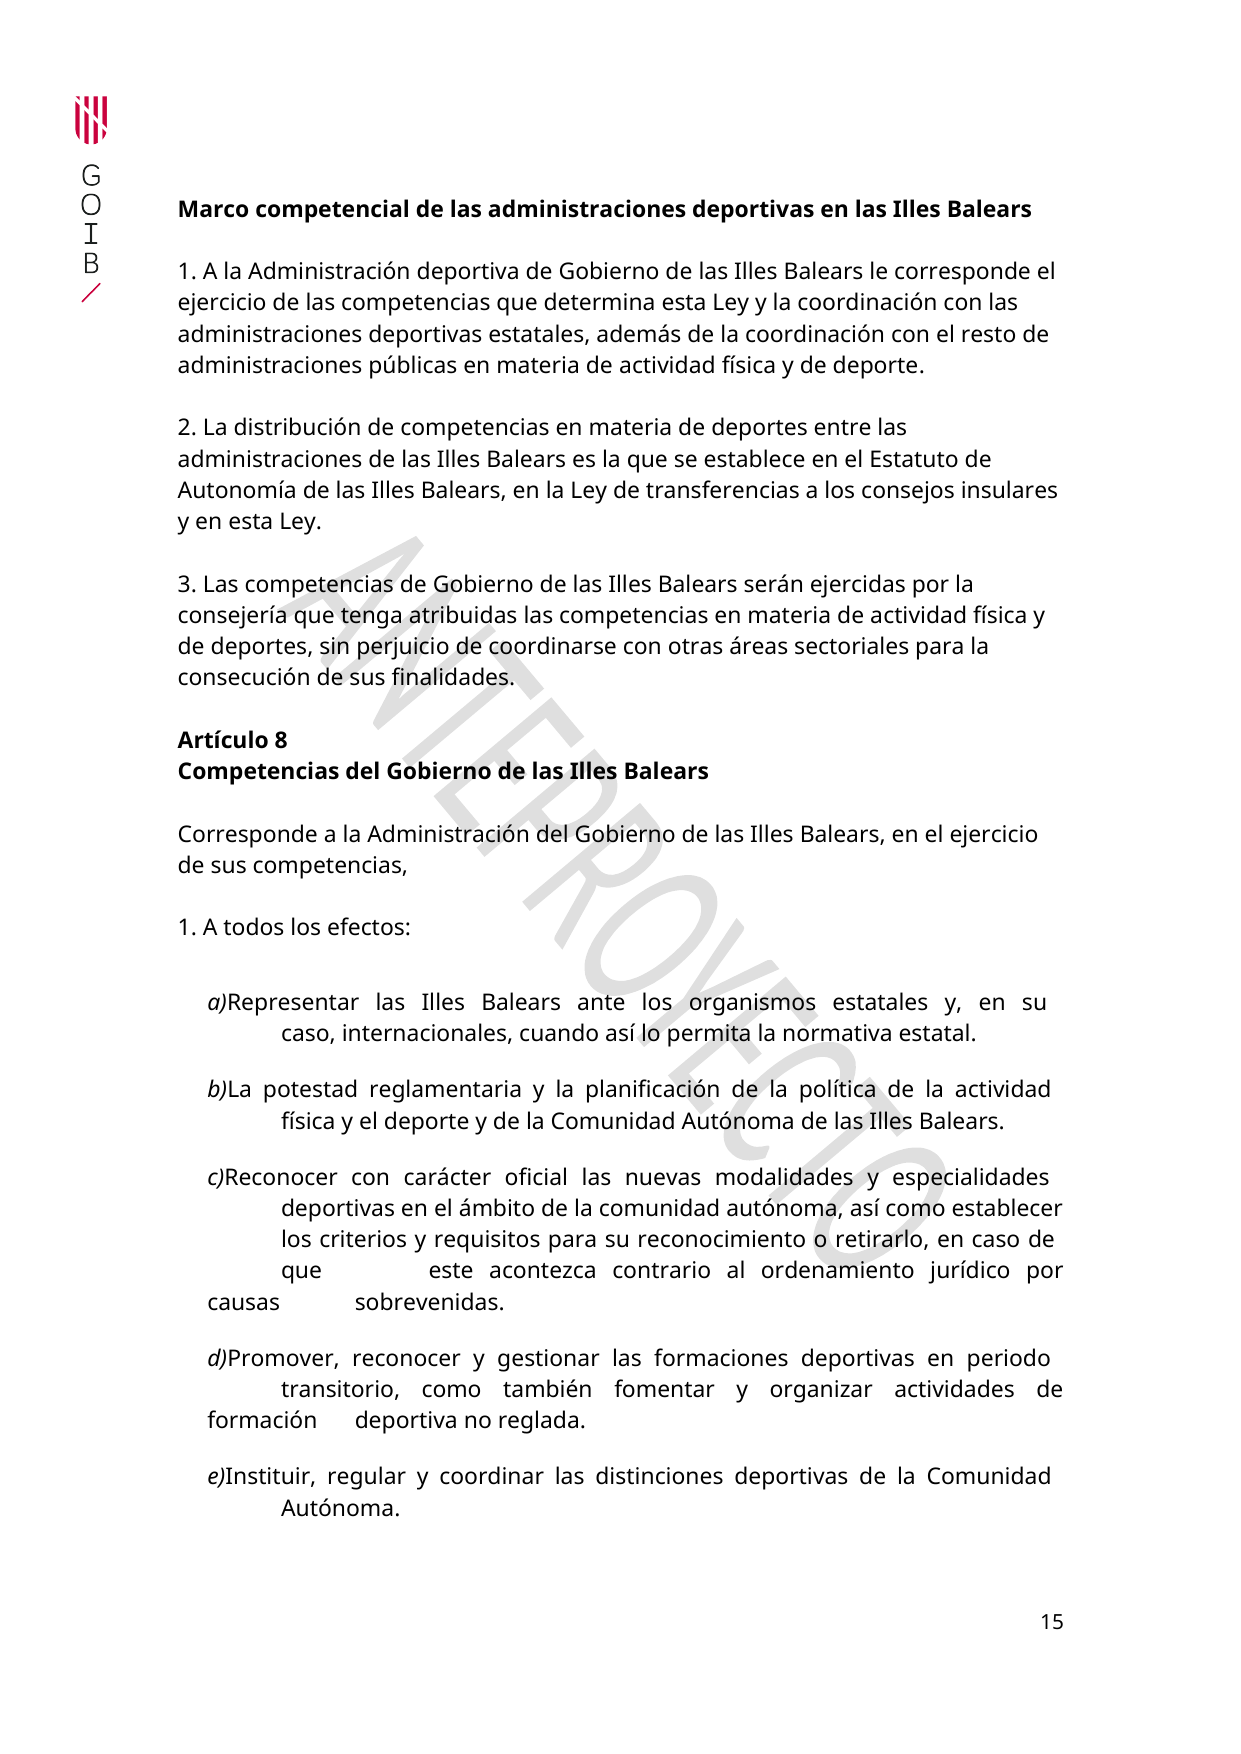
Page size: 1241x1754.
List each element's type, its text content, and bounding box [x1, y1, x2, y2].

text [702, 911, 1064, 942]
text Marco competencial de las administraciones deportivas en las Illes Balears [177, 192, 1064, 224]
list La potestad reglamentaria y la planificación de la política de la actividad física y el deporte y de la Comunidad Autónoma de las Illes Balears. [207, 1073, 762, 1136]
text Competencias del Gobierno de las Illes Balears [177, 755, 481, 786]
text [608, 911, 701, 942]
list Instituir, regular y coordinar las distinciones deportivas de la Comunidad Autónoma. [207, 1460, 1064, 1523]
list La potestad reglamentaria y la planificación de la política de la actividad física y el deporte y de la Comunidad Autónoma de las Illes Balears. [741, 1073, 1064, 1136]
text Corresponde a la Administración del Gobierno de las Illes Balears, en el ejercicio de sus competencias, [592, 824, 647, 874]
text Artículo 8 [177, 724, 441, 755]
text 2. La distribución de competencias en materia de deportes entre las administraciones de las Illes Balears es la que se establece en el Estatuto de Autonomía de las Illes Balears, en la Ley de transferencias a los consejos insulares y en esta Ley. [177, 411, 1064, 536]
text Corresponde a la Administración del Gobierno de las Illes Balears, en el ejercicio de sus competencias, [177, 817, 622, 880]
text 3. Las competencias de Gobierno de las Illes Balears serán ejercidas por la consejería que tenga atribuidas las competencias en materia de actividad física y de deportes, sin perjuicio de coordinarse con otras áreas sectoriales para la consecución de sus finalidades. [177, 567, 1064, 692]
text [508, 724, 1064, 755]
text Competencias del Gobierno de las Illes Balears [466, 762, 514, 786]
text 1. A todos los efectos: [177, 911, 568, 942]
text [427, 724, 518, 755]
text Competencias del Gobierno de las Illes Balears [513, 755, 585, 786]
text [568, 911, 616, 942]
text 1. A la Administración deportiva de Gobierno de las Illes Balears le corresponde el ejercicio de las competencias que determina esta Ley y la coordinación con las administraciones deportivas estatales, además de la coordinación con el resto de administraciones públicas en materia de actividad física y de deporte. [177, 255, 1064, 380]
list Reconocer con carácter oficial las nuevas modalidades y especialidades deportivas en el ámbito de la comunidad autónoma, así como establecer los criterios y requisitos para su reconocimiento o retirarlo, en caso de que este acontezca contrario al ordenamiento jurídico por causas sobrevenidas. [207, 1161, 1064, 1317]
list Promover, reconocer y gestionar las formaciones deportivas en periodo transitorio, como también fomentar y organizar actividades de formación deportiva no reglada. [207, 1342, 1064, 1436]
text Competencias del Gobierno de las Illes Balears [601, 755, 1064, 786]
list Representar las Illes Balears ante los organismos estatales y, en su caso, internacionales, cuando así lo permita la normativa estatal. [744, 986, 1064, 1049]
list Representar las Illes Balears ante los organismos estatales y, en su caso, internacionales, cuando así lo permita la normativa estatal. [207, 986, 773, 1049]
text Corresponde a la Administración del Gobierno de las Illes Balears, en el ejercicio de sus competencias, [634, 817, 1064, 880]
